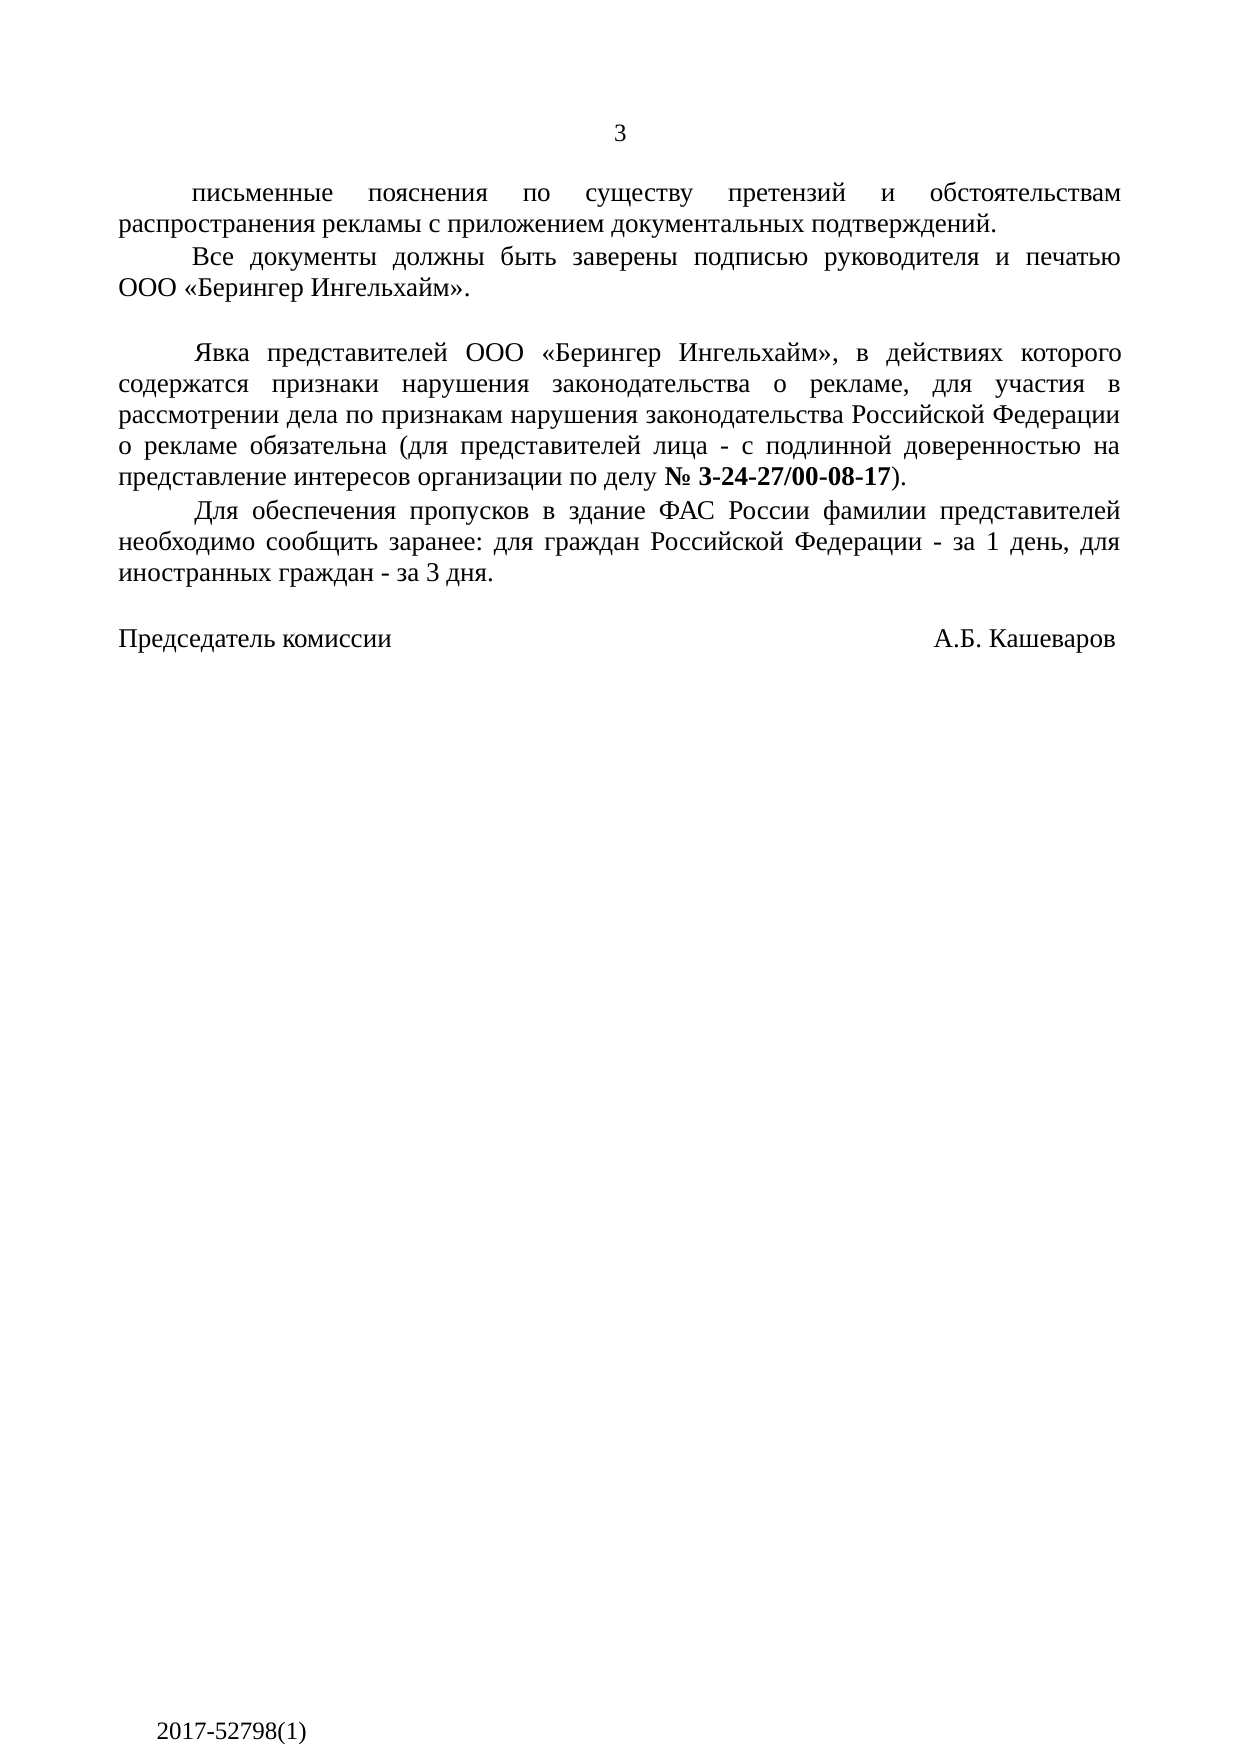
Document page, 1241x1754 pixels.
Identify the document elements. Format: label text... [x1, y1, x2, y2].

text Явка представителей ООО «Берингер Ингельхайм», в действиях которого содержатся признаки нарушения законодательства о рекламе, для участия в рассмотрении дела по признакам нарушения законодательства Российской Федерации о рекламе обязательна (для представителей лица - с подлинной доверенностью на представление интересов организации по делу № 3-24-27/00-08-17). [118, 336, 1122, 491]
text Все документы должны быть заверены подписью руководителя и печатью ООО «Берингер Ингельхайм». [118, 240, 1122, 303]
text Для обеспечения пропусков в здание ФАС России фамилии представителей необходимо сообщить заранее: для граждан Российской Федерации - за 1 день, для иностранных граждан - за 3 дня. [118, 494, 1122, 588]
text письменные пояснения по существу претензий и обстоятельствам распространения рекламы с приложением документальных подтверждений. [118, 176, 1122, 239]
text Председатель комиссии А.Б. Кашеваров [118, 622, 1122, 653]
